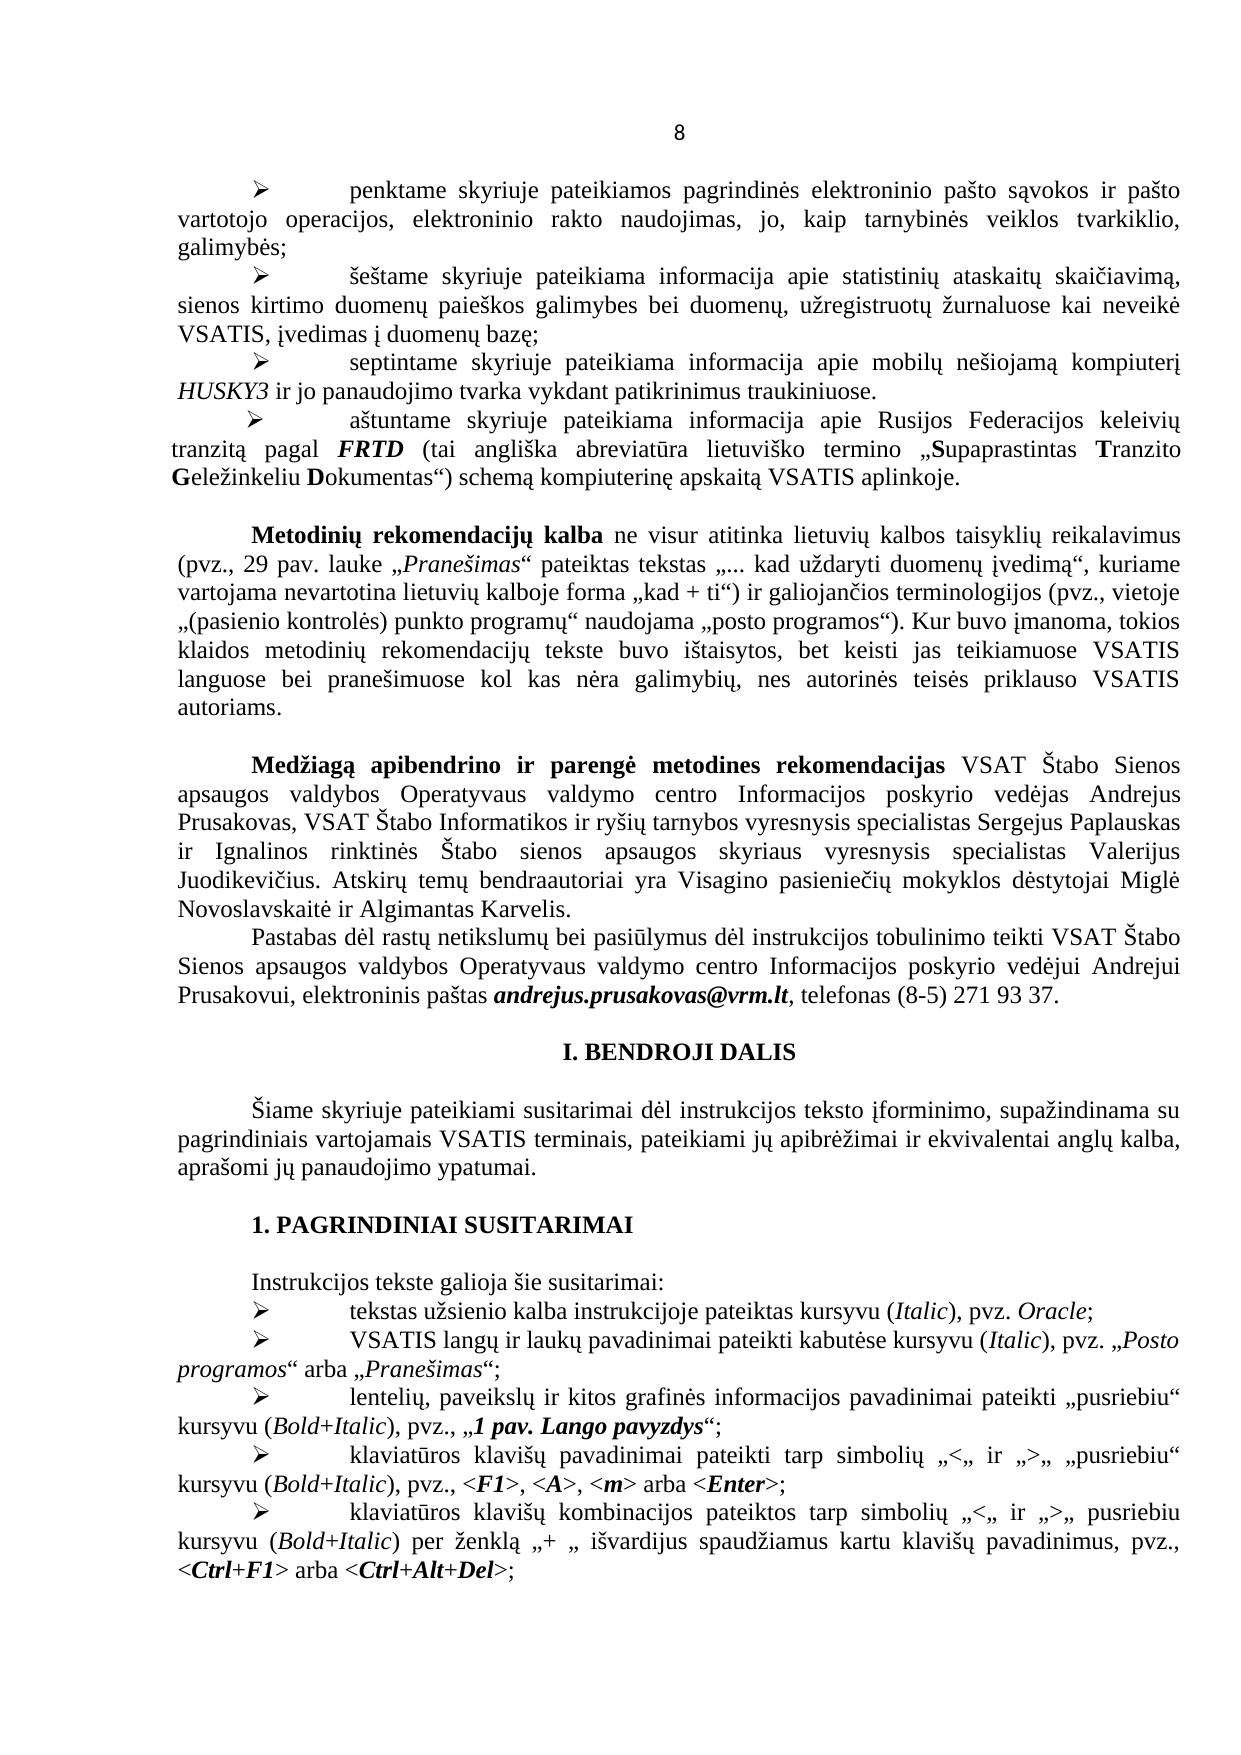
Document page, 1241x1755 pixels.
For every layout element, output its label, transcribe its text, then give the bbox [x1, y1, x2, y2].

text  klaviatūros klavišų kombinacijos pateiktos tarp simbolių „<„ ir „>„ pusriebiu kursyvu (Bold+Italic) per ženklą „+ „ išvardijus spaudžiamus kartu klavišų pavadinimus, pvz., <Ctrl+F1> arba <Ctrl+Alt+Del>; [177, 1497, 1181, 1584]
text Šiame skyriuje pateikiami susitarimai dėl instrukcijos teksto įforminimo, supažindinama su pagrindiniais vartojamais VSATIS terminais, pateikiami jų apibrėžimai ir ekvivalentai anglų kalba, aprašomi jų panaudojimo ypatumai. [177, 1095, 1181, 1181]
text  šeštame skyriuje pateikiama informacija apie statistinių ataskaitų skaičiavimą, sienos kirtimo duomenų paieškos galimybes bei duomenų, užregistruotų žurnaluose kai neveikė VSATIS, įvedimas į duomenų bazę; [177, 261, 1181, 347]
text Medžiagą apibendrino ir parengė metodines rekomendacijas VSAT Štabo Sienos apsaugos valdybos Operatyvaus valdymo centro Informacijos poskyrio vedėjas Andrejus Prusakovas, VSAT Štabo Informatikos ir ryšių tarnybos vyresnysis specialistas Sergejus Paplauskas ir Ignalinos rinktinės Štabo sienos apsaugos skyriaus vyresnysis specialistas Valerijus Juodikevičius. Atskirų temų bendraautoriai yra Visagino pasieniečių mokyklos dėstytojai Miglė Novoslavskaitė ir Algimantas Karvelis. [177, 750, 1181, 922]
text I. BENDROJI DALIS [177, 1037, 1181, 1066]
text 1. PAGRINDINIAI SUSITARIMAI [177, 1210, 1181, 1239]
text Pastabas dėl rastų netikslumų bei pasiūlymus dėl instrukcijos tobulinimo teikti VSAT Štabo Sienos apsaugos valdybos Operatyvaus valdymo centro Informacijos poskyrio vedėjui Andrejui Prusakovui, elektroninis paštas andrejus.prusakovas@vrm.lt, telefonas (8-5) 271 93 37. [177, 922, 1181, 1009]
text  klaviatūros klavišų pavadinimai pateikti tarp simbolių „<„ ir „>„ „pusriebiu“ kursyvu (Bold+Italic), pvz., <F1>, <A>, <m> arba <Enter>; [177, 1440, 1181, 1497]
text Metodinių rekomendacijų kalba ne visur atitinka lietuvių kalbos taisyklių reikalavimus (pvz., 29 pav. lauke „Pranešimas“ pateiktas tekstas „... kad uždaryti duomenų įvedimą“, kuriame vartojama nevartotina lietuvių kalboje forma „kad + ti“) ir galiojančios terminologijos (pvz., vietoje „(pasienio kontrolės) punkto programų“ naudojama „posto programos“). Kur buvo įmanoma, tokios klaidos metodinių rekomendacijų tekste buvo ištaisytos, bet keisti jas teikiamuose VSATIS languose bei pranešimuose kol kas nėra galimybių, nes autorinės teisės priklauso VSATIS autoriams. [177, 520, 1181, 721]
text  aštuntame skyriuje pateikiama informacija apie Rusijos Federacijos keleivių tranzitą pagal FRTD (tai angliška abreviatūra lietuviško termino „Supaprastintas Tranzito Geležinkeliu Dokumentas“) schemą kompiuterinę apskaitą VSATIS aplinkoje. [171, 405, 1181, 491]
text  penktame skyriuje pateikiamos pagrindinės elektroninio pašto sąvokos ir pašto vartotojo operacijos, elektroninio rakto naudojimas, jo, kaip tarnybinės veiklos tvarkiklio, galimybės; [177, 175, 1181, 261]
text  VSATIS langų ir laukų pavadinimai pateikti kabutėse kursyvu (Italic), pvz. „Posto programos“ arba „Pranešimas“; [177, 1325, 1181, 1382]
text  septintame skyriuje pateikiama informacija apie mobilų nešiojamą kompiuterį HUSKY3 ir jo panaudojimo tvarka vykdant patikrinimus traukiniuose. [177, 347, 1181, 405]
text  tekstas užsienio kalba instrukcijoje pateiktas kursyvu (Italic), pvz. Oracle; [177, 1296, 1181, 1325]
text  lentelių, paveikslų ir kitos grafinės informacijos pavadinimai pateikti „pusriebiu“ kursyvu (Bold+Italic), pvz., „1 pav. Lango pavyzdys“; [177, 1382, 1181, 1440]
text Instrukcijos tekste galioja šie susitarimai: [177, 1267, 1181, 1296]
